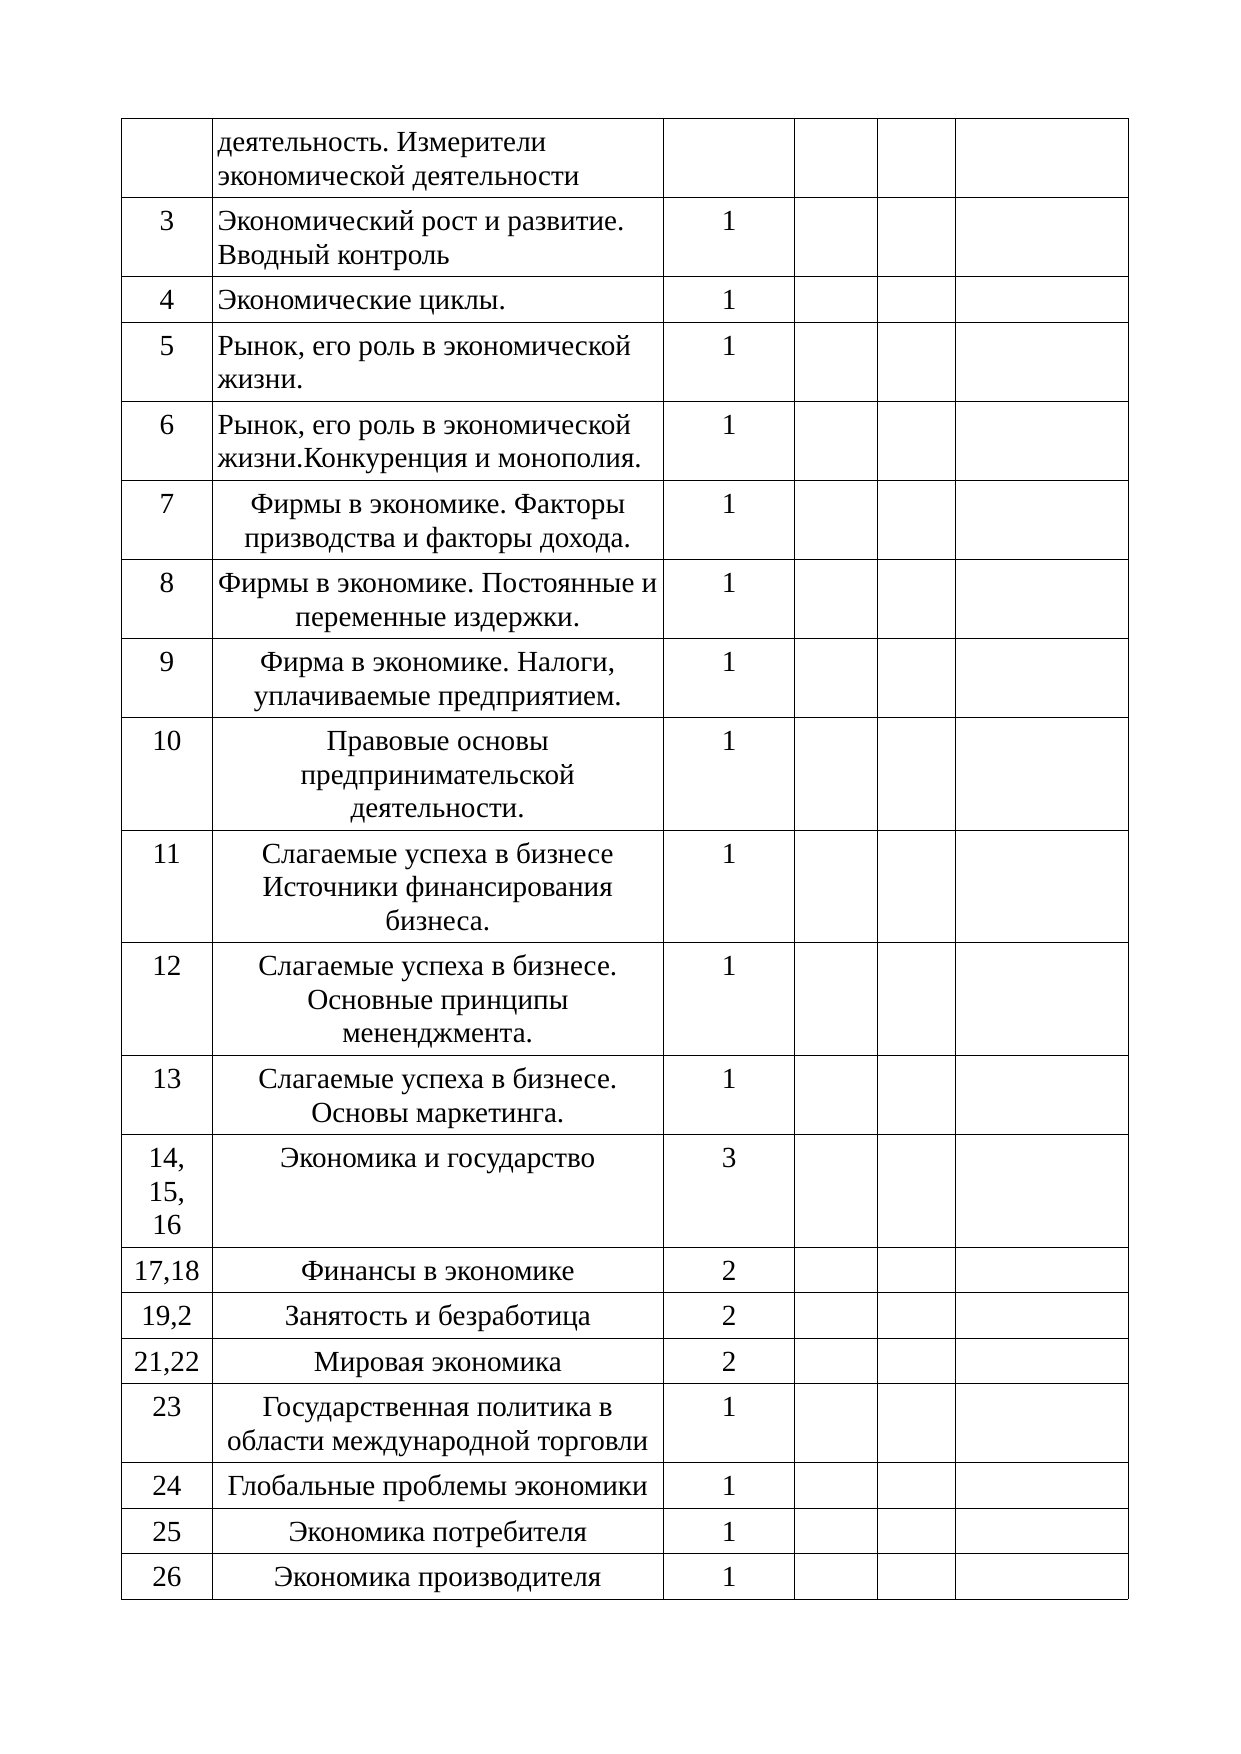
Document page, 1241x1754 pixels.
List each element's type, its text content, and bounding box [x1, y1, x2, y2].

table_cell 1 [664, 402, 794, 480]
table_cell [795, 481, 877, 559]
table_cell [878, 560, 955, 638]
table_cell [795, 831, 877, 942]
table_cell [956, 198, 1128, 276]
table_cell [795, 323, 877, 401]
table_cell [956, 1056, 1128, 1134]
table_cell 6 [122, 402, 212, 480]
table_cell Рынок, его роль в экономической жизни.Конкуренция и монополия. [213, 402, 663, 480]
table_cell деятельность. Измерители экономической деятельности [213, 119, 663, 197]
table_cell 14, 15, 16 [122, 1135, 212, 1247]
table_cell 17,18 [122, 1248, 212, 1292]
table_cell Фирмы в экономике. Постоянные и переменные издержки. [213, 560, 663, 638]
table_cell [878, 718, 955, 830]
table_cell [956, 119, 1128, 197]
table_cell [956, 639, 1128, 717]
table_cell [956, 1135, 1128, 1247]
table_cell [878, 1463, 955, 1508]
table_cell [878, 639, 955, 717]
table_cell Фирма в экономике. Налоги, уплачиваемые предприятием. [213, 639, 663, 717]
table_cell 1 [664, 639, 794, 717]
table_cell [795, 1463, 877, 1508]
table_cell [956, 1384, 1128, 1462]
table_cell [956, 277, 1128, 322]
table_cell 5 [122, 323, 212, 401]
table_cell [878, 277, 955, 322]
table_cell 25 [122, 1509, 212, 1553]
table_cell [956, 943, 1128, 1055]
table_cell 9 [122, 639, 212, 717]
table_cell 1 [664, 560, 794, 638]
table_cell [878, 1293, 955, 1338]
table_cell Государственная политика в области международной торговли [213, 1384, 663, 1462]
table_cell 1 [664, 831, 794, 942]
table_cell [795, 198, 877, 276]
table_cell Финансы в экономике [213, 1248, 663, 1292]
table_cell [795, 402, 877, 480]
table_cell [878, 1056, 955, 1134]
table_cell [795, 1339, 877, 1383]
table_cell 2 [664, 1339, 794, 1383]
table_cell [795, 1509, 877, 1553]
table_cell 1 [664, 1463, 794, 1508]
table_cell [878, 1339, 955, 1383]
table_cell [795, 1056, 877, 1134]
table_cell [956, 831, 1128, 942]
table_cell [795, 560, 877, 638]
table_cell [956, 1293, 1128, 1338]
table_cell Экономика производителя [213, 1554, 663, 1599]
table_cell [664, 119, 794, 197]
table_cell [878, 943, 955, 1055]
table_cell 19,2 [122, 1293, 212, 1338]
table_cell [956, 560, 1128, 638]
table_cell 1 [664, 323, 794, 401]
table_cell 1 [664, 1554, 794, 1599]
table_cell Фирмы в экономике. Факторы призводства и факторы дохода. [213, 481, 663, 559]
table_cell Экономический рост и развитие. Вводный контроль [213, 198, 663, 276]
table_cell [956, 1339, 1128, 1383]
table_cell [795, 1248, 877, 1292]
table_cell 3 [122, 198, 212, 276]
table_cell Рынок, его роль в экономической жизни. [213, 323, 663, 401]
table_cell 12 [122, 943, 212, 1055]
table_cell 26 [122, 1554, 212, 1599]
table_cell [956, 1554, 1128, 1599]
table_cell [956, 1463, 1128, 1508]
table_cell 4 [122, 277, 212, 322]
table_cell Слагаемые успеха в бизнесе. Основы маркетинга. [213, 1056, 663, 1134]
table_cell [878, 1135, 955, 1247]
table_cell [795, 718, 877, 830]
table_cell [795, 119, 877, 197]
table_cell 11 [122, 831, 212, 942]
table_cell [795, 1293, 877, 1338]
table_cell Глобальные проблемы экономики [213, 1463, 663, 1508]
table_cell 10 [122, 718, 212, 830]
table_cell [878, 1554, 955, 1599]
table_cell Слагаемые успеха в бизнесе Источники финансирования бизнеса. [213, 831, 663, 942]
table_cell [956, 323, 1128, 401]
table_cell [878, 402, 955, 480]
table_cell [956, 718, 1128, 830]
table_cell Занятость и безработица [213, 1293, 663, 1338]
table_cell Экономика потребителя [213, 1509, 663, 1553]
table_cell [795, 943, 877, 1055]
table_cell [956, 481, 1128, 559]
table_cell Экономические циклы. [213, 277, 663, 322]
table_cell 8 [122, 560, 212, 638]
table_cell 3 [664, 1135, 794, 1247]
table_cell 1 [664, 718, 794, 830]
table_cell 2 [664, 1293, 794, 1338]
table_cell Мировая экономика [213, 1339, 663, 1383]
table_cell [878, 1384, 955, 1462]
table_cell 23 [122, 1384, 212, 1462]
table_cell [878, 1248, 955, 1292]
table_cell Слагаемые успеха в бизнесе. Основные принципы мененджмента. [213, 943, 663, 1055]
table_cell [956, 402, 1128, 480]
table_cell 1 [664, 481, 794, 559]
table_cell 1 [664, 1384, 794, 1462]
table_cell 7 [122, 481, 212, 559]
table_cell 1 [664, 1509, 794, 1553]
table_cell [878, 1509, 955, 1553]
table_cell Правовые основы предпринимательской деятельности. [213, 718, 663, 830]
table_cell 1 [664, 1056, 794, 1134]
table_cell 1 [664, 277, 794, 322]
table_cell 24 [122, 1463, 212, 1508]
table_cell [795, 1384, 877, 1462]
table_cell [956, 1248, 1128, 1292]
table_cell Экономика и государство [213, 1135, 663, 1247]
table_cell [956, 1509, 1128, 1553]
table_cell [878, 119, 955, 197]
table_cell [795, 1135, 877, 1247]
table_cell 21,22 [122, 1339, 212, 1383]
table_cell 13 [122, 1056, 212, 1134]
table_cell [795, 639, 877, 717]
table_cell [878, 831, 955, 942]
table_cell [878, 198, 955, 276]
table_cell [795, 277, 877, 322]
table_cell 1 [664, 198, 794, 276]
table_cell [878, 323, 955, 401]
table_cell 2 [664, 1248, 794, 1292]
table_cell 1 [664, 943, 794, 1055]
table_cell [122, 119, 212, 197]
table_cell [878, 481, 955, 559]
table_cell [795, 1554, 877, 1599]
